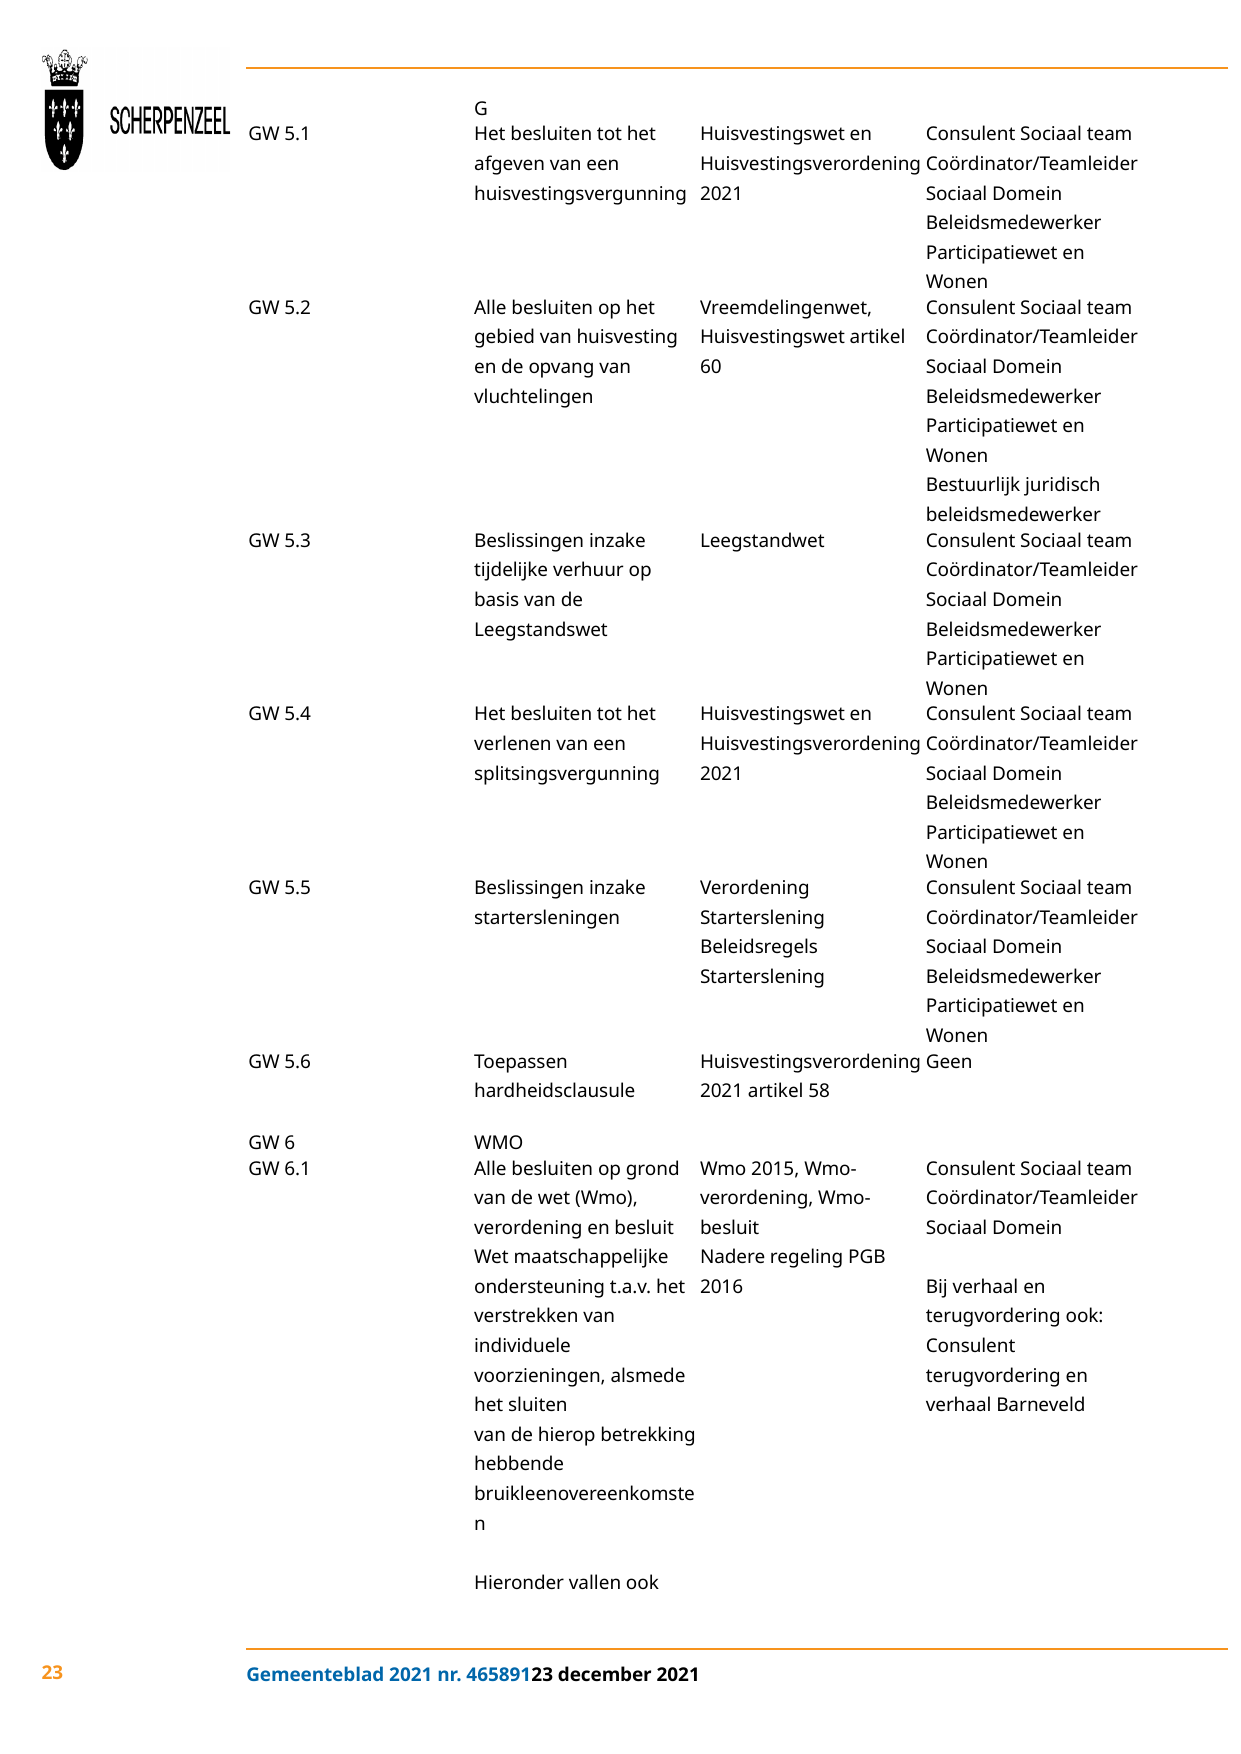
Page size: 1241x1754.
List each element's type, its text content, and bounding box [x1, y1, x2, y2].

table_cell [700, 95, 926, 121]
table_cell Consulent Sociaal team Coördinator/Teamleider Sociaal Domein Beleidsmedewerker Participatiewet en Wonen [926, 874, 1152, 1048]
table_cell Consulent Sociaal team Coördinator/Teamleider Sociaal Domein Beleidsmedewerker Participatiewet en Wonen [926, 121, 1152, 294]
table_cell GW 5.4 [248, 701, 474, 874]
table_cell [700, 1129, 926, 1155]
table_cell Consulent Sociaal team Coördinator/Teamleider Sociaal Domein Beleidsmedewerker Participatiewet en Wonen Bestuurlijk juridisch beleidsmedewerker [926, 294, 1152, 527]
table_cell Leegstandwet [700, 527, 926, 701]
table_cell Beslissingen inzake startersleningen [474, 874, 700, 1048]
table_cell [248, 95, 474, 121]
picture [41, 47, 231, 172]
table_cell [248, 1103, 474, 1129]
table_cell [926, 1103, 1152, 1129]
table_cell Vreemdelingenwet, Huisvestingswet artikel 60 [700, 294, 926, 527]
table_cell [700, 1103, 926, 1129]
table_cell Toepassen hardheidsclausule [474, 1048, 700, 1103]
table_cell Verordening Starterslening Beleidsregels Starterslening [700, 874, 926, 1048]
table_cell G [474, 95, 700, 121]
table_cell [926, 1129, 1152, 1155]
table_cell GW 5.6 [248, 1048, 474, 1103]
table_cell Huisvestingswet en Huisvestingsverordening 2021 [700, 121, 926, 294]
table_cell GW 5.3 [248, 527, 474, 701]
table_cell Alle besluiten op het gebied van huisvesting en de opvang van vluchtelingen [474, 294, 700, 527]
table_cell GW 5.2 [248, 294, 474, 527]
table_cell Het besluiten tot het afgeven van een huisvestingsvergunning [474, 121, 700, 294]
table_cell Beslissingen inzake tijdelijke verhuur op basis van de Leegstandswet [474, 527, 700, 701]
table_cell WMO [474, 1129, 700, 1155]
table_cell GW 5.1 [248, 121, 474, 294]
table_cell Huisvestingswet en Huisvestingsverordening 2021 [700, 701, 926, 874]
table_cell GW 6 [248, 1129, 474, 1155]
table_cell GW 6.1 [248, 1155, 474, 1594]
table_cell Wmo 2015, Wmo-verordening, Wmo-besluit Nadere regeling PGB 2016 [700, 1155, 926, 1594]
table_cell [474, 1103, 700, 1129]
table_cell Geen [926, 1048, 1152, 1103]
table_cell [926, 95, 1152, 121]
table_cell Consulent Sociaal team Coördinator/Teamleider Sociaal Domein Beleidsmedewerker Participatiewet en Wonen [926, 527, 1152, 701]
table_cell GW 5.5 [248, 874, 474, 1048]
table_cell Huisvestingsverordening 2021 artikel 58 [700, 1048, 926, 1103]
table_cell Consulent Sociaal team Coördinator/Teamleider Sociaal Domein Bij verhaal en terugvordering ook: Consulent terugvordering en verhaal Barneveld [926, 1155, 1152, 1594]
table_cell Consulent Sociaal team Coördinator/Teamleider Sociaal Domein Beleidsmedewerker Participatiewet en Wonen [926, 701, 1152, 874]
table_cell Het besluiten tot het verlenen van een splitsingsvergunning [474, 701, 700, 874]
table_cell Alle besluiten op grond van de wet (Wmo), verordening en besluit Wet maatschappelijke ondersteuning t.a.v. het verstrekken van individuele voorzieningen, alsmede het sluiten van de hierop betrekking hebbende bruikleenovereenkomsten Hieronder vallen ook [474, 1155, 700, 1594]
